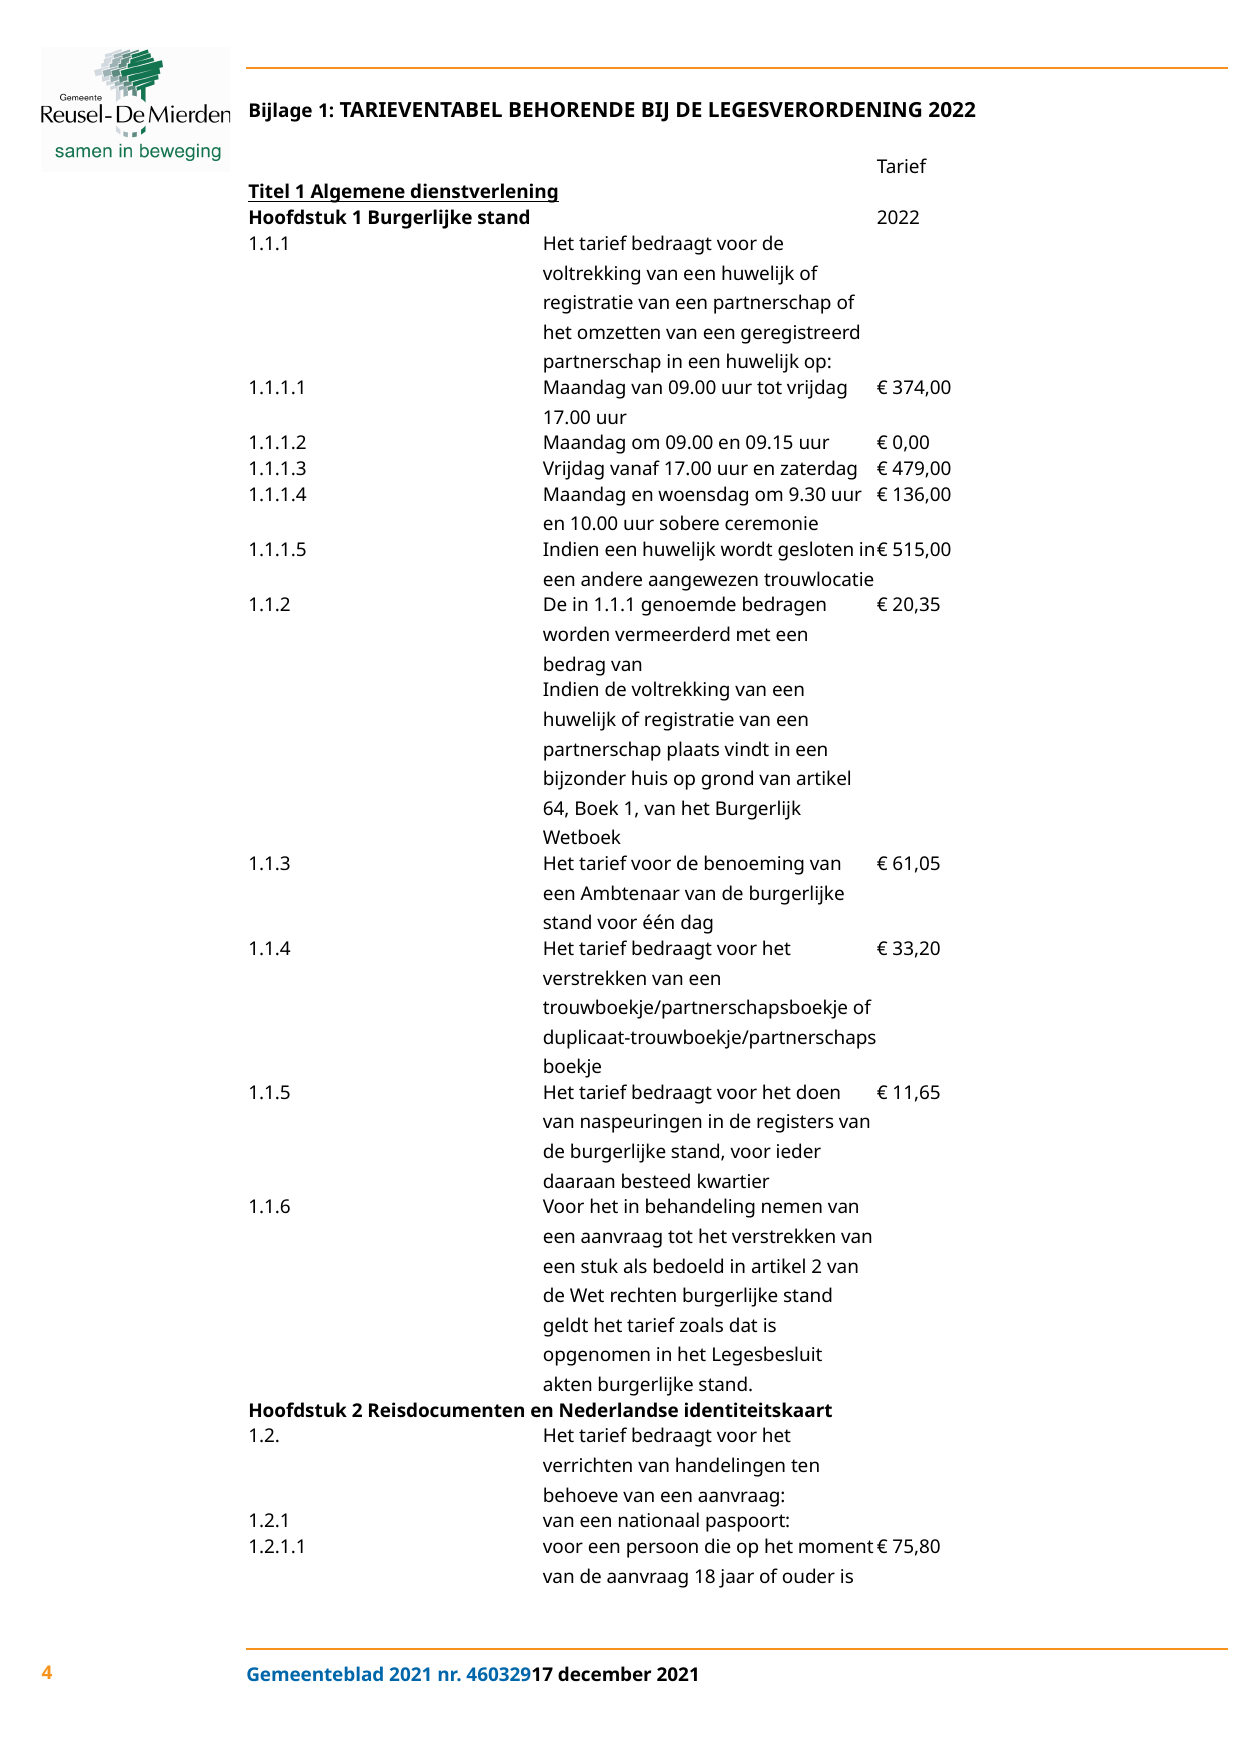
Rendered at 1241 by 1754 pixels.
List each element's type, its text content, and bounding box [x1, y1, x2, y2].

table_cell 1.1.1 [248, 230, 543, 374]
table_cell Het tarief bedraagt voor de voltrekking van een huwelijk of registratie van een partnerschap of het omzetten van een geregistreerd partnerschap in een huwelijk op: [543, 230, 877, 374]
table_cell Het tarief bedraagt voor het verrichten van handelingen ten behoeve van een aanvraag: [543, 1423, 877, 1507]
table_cell € 136,00 [877, 481, 1152, 536]
table_header [248, 153, 543, 179]
table_cell Het tarief voor de benoeming van een Ambtenaar van de burgerlijke stand voor één dag [543, 850, 877, 935]
table_cell 1.1.3 [248, 850, 543, 935]
table_cell De in 1.1.1 genoemde bedragen worden vermeerderd met een bedrag van [543, 592, 877, 677]
table_cell € 11,65 [877, 1079, 1152, 1194]
table_cell [877, 1423, 1152, 1507]
table_cell Maandag en woensdag om 9.30 uur en 10.00 uur sobere ceremonie [543, 481, 877, 536]
table_cell [877, 230, 1152, 374]
table_cell € 479,00 [877, 455, 1152, 481]
table_cell 1.2. [248, 1423, 543, 1507]
table_cell 1.1.4 [248, 935, 543, 1079]
table_cell 1.1.1.3 [248, 455, 543, 481]
table_cell Het tarief bedraagt voor het doen van naspeuringen in de registers van de burgerlijke stand, voor ieder daaraan besteed kwartier [543, 1079, 877, 1194]
table_cell [877, 1508, 1152, 1533]
table_cell Maandag van 09.00 uur tot vrijdag 17.00 uur [543, 374, 877, 429]
table_cell € 515,00 [877, 536, 1152, 592]
table_cell 1.1.5 [248, 1079, 543, 1194]
table_cell € 61,05 [877, 850, 1152, 935]
table_cell [877, 677, 1152, 850]
table_header [543, 153, 877, 179]
table_cell € 75,80 [877, 1533, 1152, 1588]
table_cell 2022 [877, 205, 1152, 230]
table_cell Het tarief bedraagt voor het verstrekken van een trouwboekje/partnerschapsboekje of duplicaat-trouwboekje/partnerschapsboekje [543, 935, 877, 1079]
table_cell Maandag om 09.00 en 09.15 uur [543, 430, 877, 455]
table_cell Indien de voltrekking van een huwelijk of registratie van een partnerschap plaats vindt in een bijzonder huis op grond van artikel 64, Boek 1, van het Burgerlijk Wetboek [543, 677, 877, 850]
table_cell 1.1.1.2 [248, 430, 543, 455]
table_cell 1.1.1.4 [248, 481, 543, 536]
table_cell voor een persoon die op het moment van de aanvraag 18 jaar of ouder is [543, 1533, 877, 1588]
table_cell € 374,00 [877, 374, 1152, 429]
table_cell van een nationaal paspoort: [543, 1508, 877, 1533]
table_cell Hoofdstuk 1 Burgerlijke stand [248, 205, 877, 230]
table_cell € 0,00 [877, 430, 1152, 455]
table_cell € 33,20 [877, 935, 1152, 1079]
picture [41, 47, 231, 172]
table_cell Voor het in behandeling nemen van een aanvraag tot het verstrekken van een stuk als bedoeld in artikel 2 van de Wet rechten burgerlijke stand geldt het tarief zoals dat is opgenomen in het Legesbesluit akten burgerlijke stand. [543, 1194, 877, 1397]
table_cell € 20,35 [877, 592, 1152, 677]
table_cell Vrijdag vanaf 17.00 uur en zaterdag [543, 455, 877, 481]
table_cell [877, 1397, 1152, 1423]
table_cell 1.1.1.1 [248, 374, 543, 429]
text Bijlage 1: TARIEVENTABEL BEHORENDE BIJ DE LEGESVERORDENING 2022 [248, 95, 1152, 123]
table_cell Titel 1 Algemene dienstverlening [248, 179, 1152, 204]
table_cell Hoofdstuk 2 Reisdocumenten en Nederlandse identiteitskaart [248, 1397, 877, 1423]
table_cell 1.2.1.1 [248, 1533, 543, 1588]
table_cell Indien een huwelijk wordt gesloten in een andere aangewezen trouwlocatie [543, 536, 877, 592]
table_cell 1.1.6 [248, 1194, 543, 1397]
table_cell [877, 1194, 1152, 1397]
table_cell 1.1.2 [248, 592, 543, 677]
table_cell 1.2.1 [248, 1508, 543, 1533]
table_cell [248, 677, 543, 850]
table_cell 1.1.1.5 [248, 536, 543, 592]
table_header Tarief [877, 153, 1152, 179]
